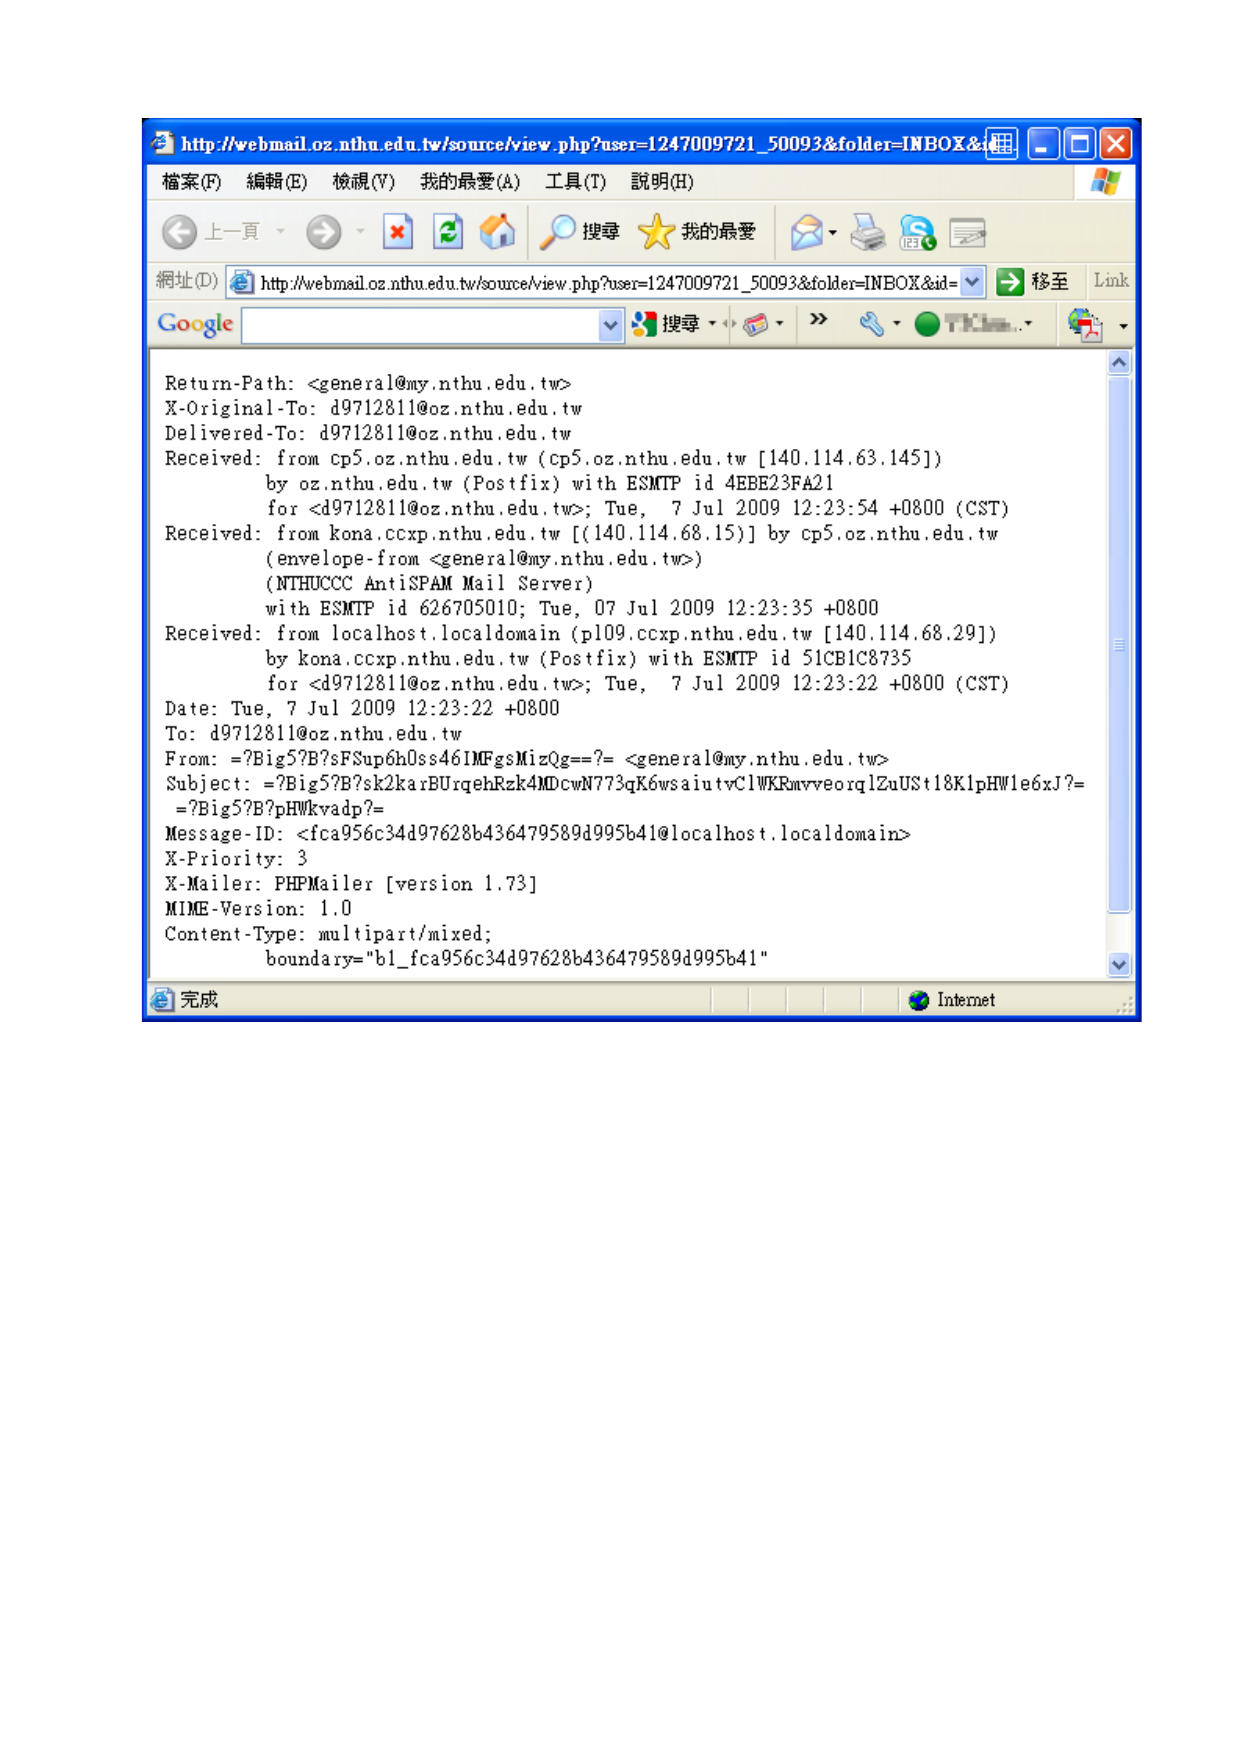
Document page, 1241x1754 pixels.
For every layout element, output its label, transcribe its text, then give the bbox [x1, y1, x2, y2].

list 完成以上步驟，會跳出另一個視窗，視窗中的資訊即是信件標頭了，如下圖。 [118, 118, 141, 1021]
picture [141, 118, 1142, 1022]
